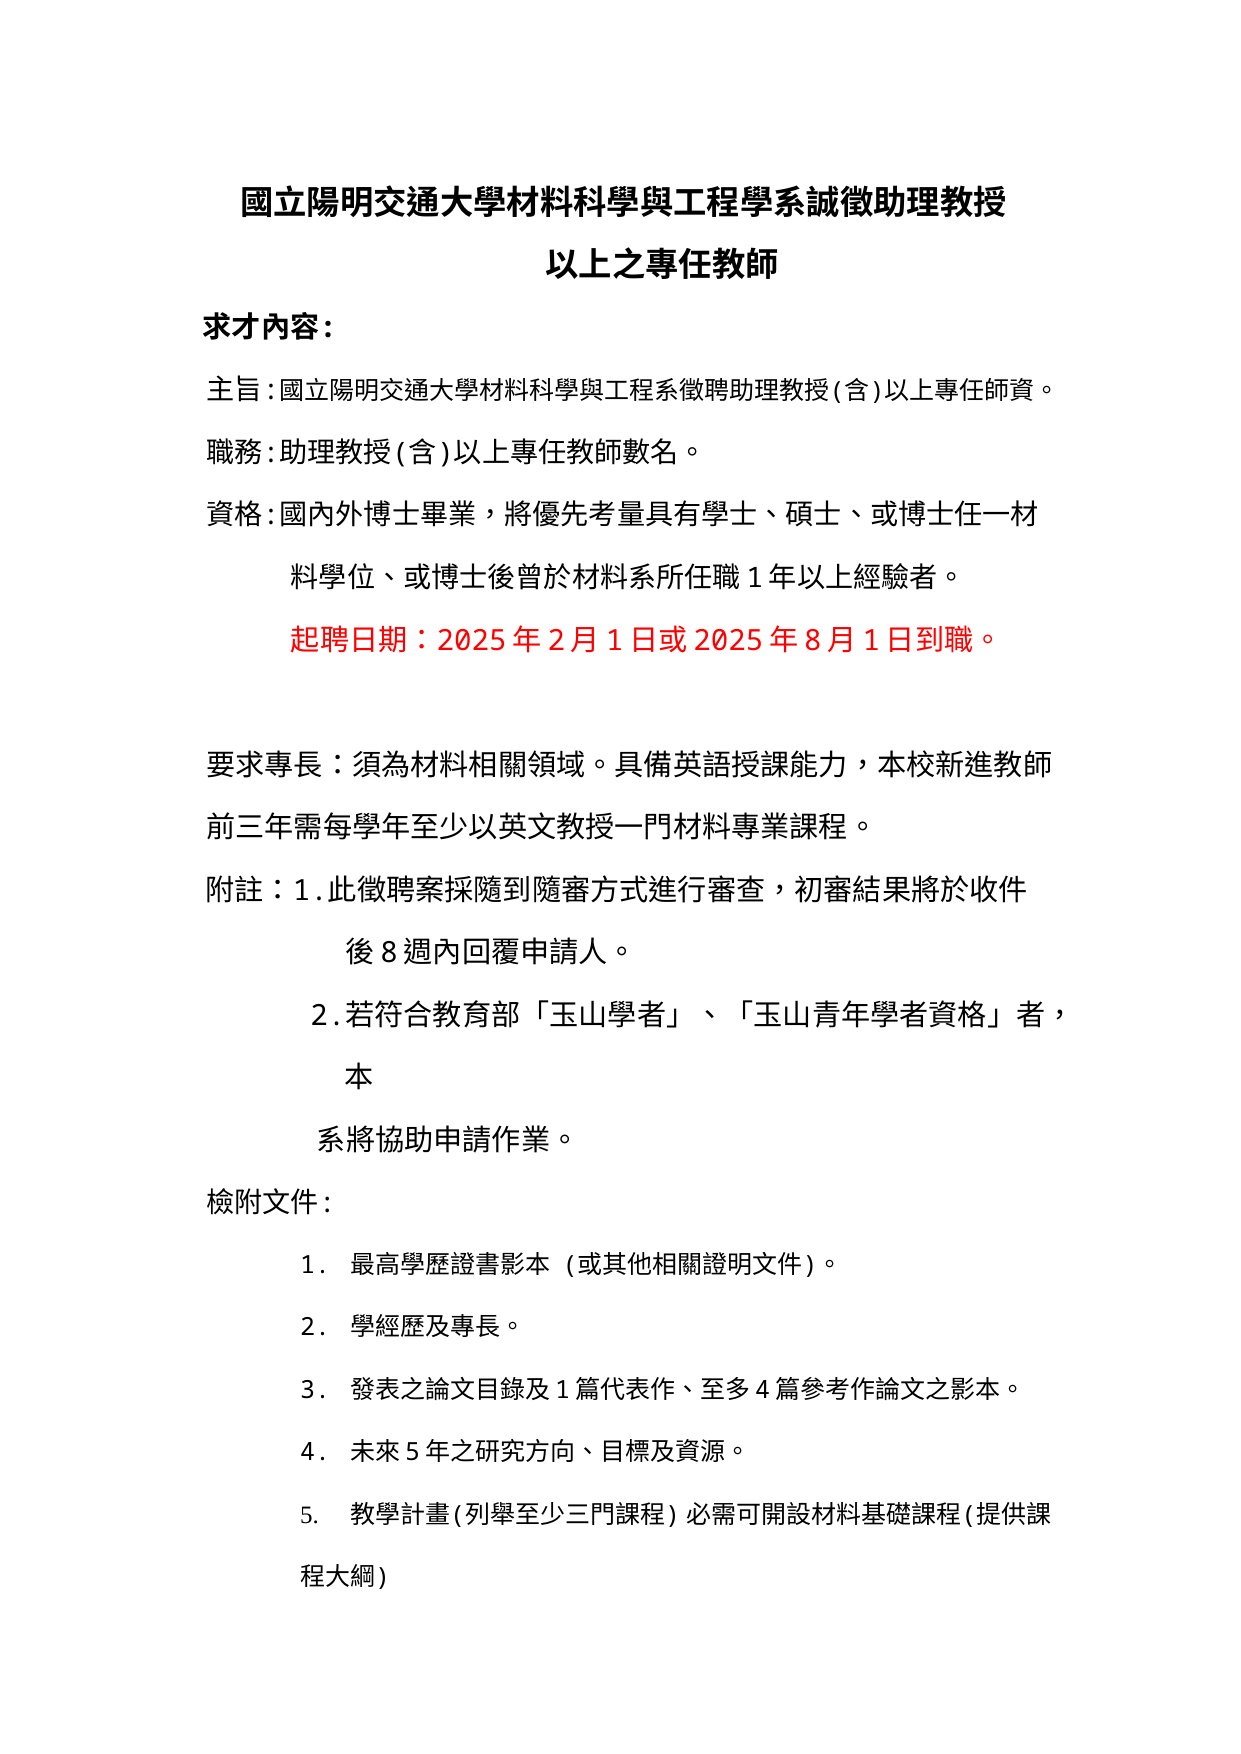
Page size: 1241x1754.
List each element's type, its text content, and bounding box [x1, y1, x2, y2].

list 學經歷及專長。 [300, 1283, 1053, 1346]
list 未來5年之研究方向、目標及資源。 [300, 1408, 1053, 1471]
list 教學計畫(列舉至少三門課程) 必需可開設材料基礎課程(提供課程大綱) [300, 1471, 1053, 1596]
text 國立陽明交通大學材料科學與工程學系誠徵助理教授 [187, 158, 1053, 221]
text 求才內容: [187, 283, 1053, 346]
text 系將協助申請作業。 [200, 1096, 1053, 1158]
text 附註：1.此徵聘案採隨到隨審方式進行審查，初審結果將於收件 [205, 846, 1053, 908]
list 最高學歷證書影本 (或其他相關證明文件)。 [300, 1221, 1053, 1283]
text 起聘日期：2025年2月1日或2025年8月1日到職。 [206, 596, 1053, 658]
text 前三年需每學年至少以英文教授一門材料專業課程。 [206, 783, 1053, 846]
text 檢附文件: [206, 1158, 1053, 1221]
list 發表之論文目錄及1篇代表作、至多4篇參考作論文之影本。 [300, 1346, 1053, 1408]
text 職務:助理教授(含)以上專任教師數名。 [206, 408, 1053, 471]
text 要求專長：須為材料相關領域。具備英語授課能力，本校新進教師 [206, 721, 1053, 783]
text 料學位、或博士後曾於材料系所任職1年以上經驗者。 [206, 533, 1053, 596]
text 資格:國內外博士畢業，將優先考量具有學士、碩士、或博士任一材 [206, 471, 1053, 533]
text 以上之專任教師 [187, 221, 1053, 283]
text 後8週內回覆申請人。 [205, 908, 1053, 971]
text 2.若符合教育部「玉山學者」、「玉山青年學者資格」者，本 [205, 971, 1053, 1096]
text 主旨:國立陽明交通大學材料科學與工程系徵聘助理教授(含)以上專任師資。 [206, 346, 1053, 408]
